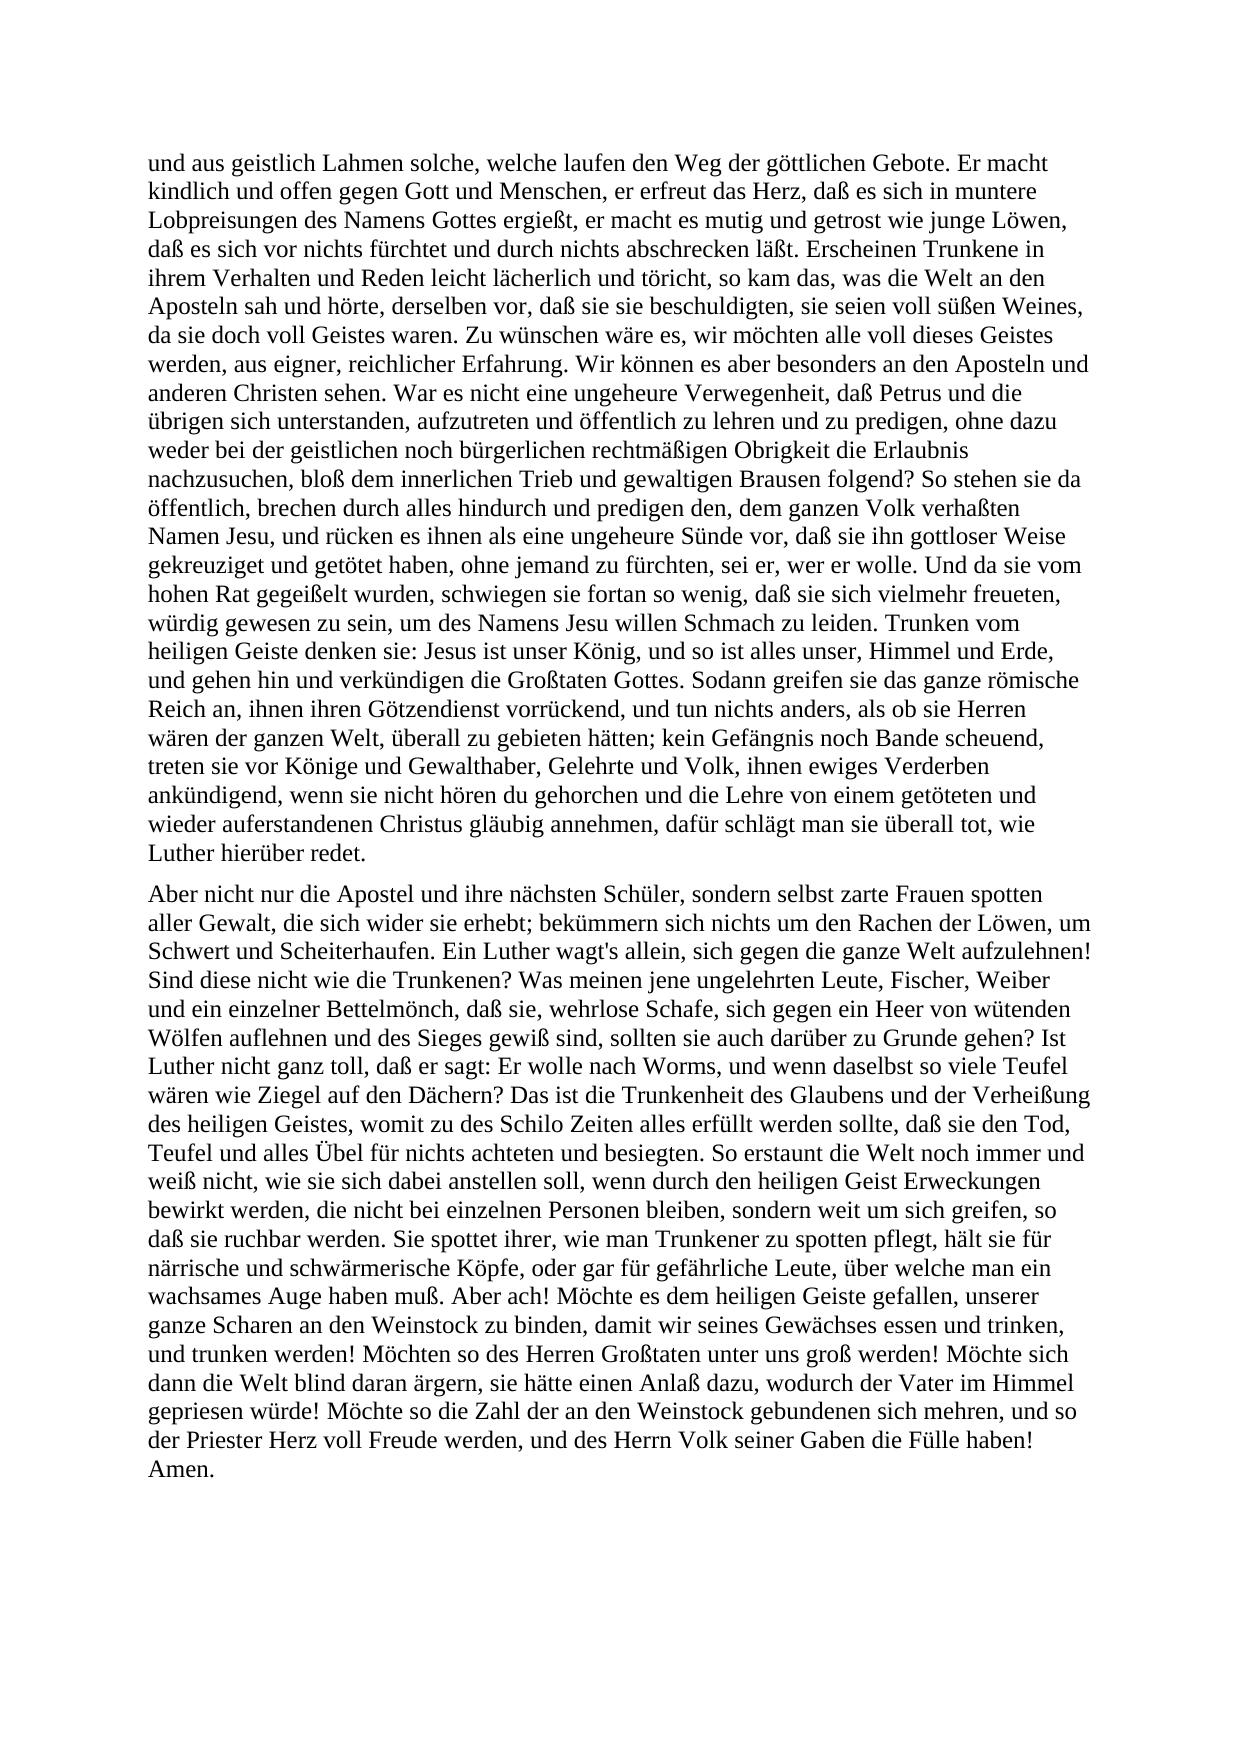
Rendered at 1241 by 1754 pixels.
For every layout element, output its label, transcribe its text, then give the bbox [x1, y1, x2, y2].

text und aus geistlich Lahmen solche, welche laufen den Weg der göttlichen Gebote. Er macht kindlich und offen gegen Gott und Menschen, er erfreut das Herz, daß es sich in muntere Lobpreisungen des Namens Gottes ergießt, er macht es mutig und getrost wie junge Löwen, daß es sich vor nichts fürchtet und durch nichts abschrecken läßt. Erscheinen Trunkene in ihrem Verhalten und Reden leicht lächerlich und töricht, so kam das, was die Welt an den Aposteln sah und hörte, derselben vor, daß sie sie beschuldigten, sie seien voll süßen Weines, da sie doch voll Geistes waren. Zu wünschen wäre es, wir möchten alle voll dieses Geistes werden, aus eigner, reichlicher Erfahrung. Wir können es aber besonders an den Aposteln und anderen Christen sehen. War es nicht eine ungeheure Verwegenheit, daß Petrus und die übrigen sich unterstanden, aufzutreten und öffentlich zu lehren und zu predigen, ohne dazu weder bei der geistlichen noch bürgerlichen rechtmäßigen Obrigkeit die Erlaubnis nachzusuchen, bloß dem innerlichen Trieb und gewaltigen Brausen folgend? So stehen sie da öffentlich, brechen durch alles hindurch und predigen den, dem ganzen Volk verhaßten Namen Jesu, und rücken es ihnen als eine ungeheure Sünde vor, daß sie ihn gottloser Weise gekreuziget und getötet haben, ohne jemand zu fürchten, sei er, wer er wolle. Und da sie vom hohen Rat gegeißelt wurden, schwiegen sie fortan so wenig, daß sie sich vielmehr freueten, würdig gewesen zu sein, um des Namens Jesu willen Schmach zu leiden. Trunken vom heiligen Geiste denken sie: Jesus ist unser König, und so ist alles unser, Himmel und Erde, und gehen hin und verkündigen die Großtaten Gottes. Sodann greifen sie das ganze römische Reich an, ihnen ihren Götzendienst vorrückend, und tun nichts anders, als ob sie Herren wären der ganzen Welt, überall zu gebieten hätten; kein Gefängnis noch Bande scheuend, treten sie vor Könige und Gewalthaber, Gelehrte und Volk, ihnen ewiges Verderben ankündigend, wenn sie nicht hören du gehorchen und die Lehre von einem getöteten und wieder auferstandenen Christus gläubig annehmen, dafür schlägt man sie überall tot, wie Luther hierüber redet. [148, 148, 1093, 866]
text Aber nicht nur die Apostel und ihre nächsten Schüler, sondern selbst zarte Frauen spotten aller Gewalt, die sich wider sie erhebt; bekümmern sich nichts um den Rachen der Löwen, um Schwert und Scheiterhaufen. Ein Luther wagt's allein, sich gegen die ganze Welt aufzulehnen! Sind diese nicht wie die Trunkenen? Was meinen jene ungelehrten Leute, Fischer, Weiber und ein einzelner Bettelmönch, daß sie, wehrlose Schafe, sich gegen ein Heer von wütenden Wölfen auflehnen und des Sieges gewiß sind, sollten sie auch darüber zu Grunde gehen? Ist Luther nicht ganz toll, daß er sagt: Er wolle nach Worms, und wenn daselbst so viele Teufel wären wie Ziegel auf den Dächern? Das ist die Trunkenheit des Glaubens und der Verheißung des heiligen Geistes, womit zu des Schilo Zeiten alles erfüllt werden sollte, daß sie den Tod, Teufel und alles Übel für nichts achteten und besiegten. So erstaunt die Welt noch immer und weiß nicht, wie sie sich dabei anstellen soll, wenn durch den heiligen Geist Erweckungen bewirkt werden, die nicht bei einzelnen Personen bleiben, sondern weit um sich greifen, so daß sie ruchbar werden. Sie spottet ihrer, wie man Trunkener zu spotten pflegt, hält sie für närrische und schwärmerische Köpfe, oder gar für gefährliche Leute, über welche man ein wachsames Auge haben muß. Aber ach! Möchte es dem heiligen Geiste gefallen, unserer ganze Scharen an den Weinstock zu binden, damit wir seines Gewächses essen und trinken, und trunken werden! Möchten so des Herren Großtaten unter uns groß werden! Möchte sich dann die Welt blind daran ärgern, sie hätte einen Anlaß dazu, wodurch der Vater im Himmel gepriesen würde! Möchte so die Zahl der an den Weinstock gebundenen sich mehren, und so der Priester Herz voll Freude werden, und des Herrn Volk seiner Gaben die Fülle haben! Amen. [148, 879, 1093, 1483]
